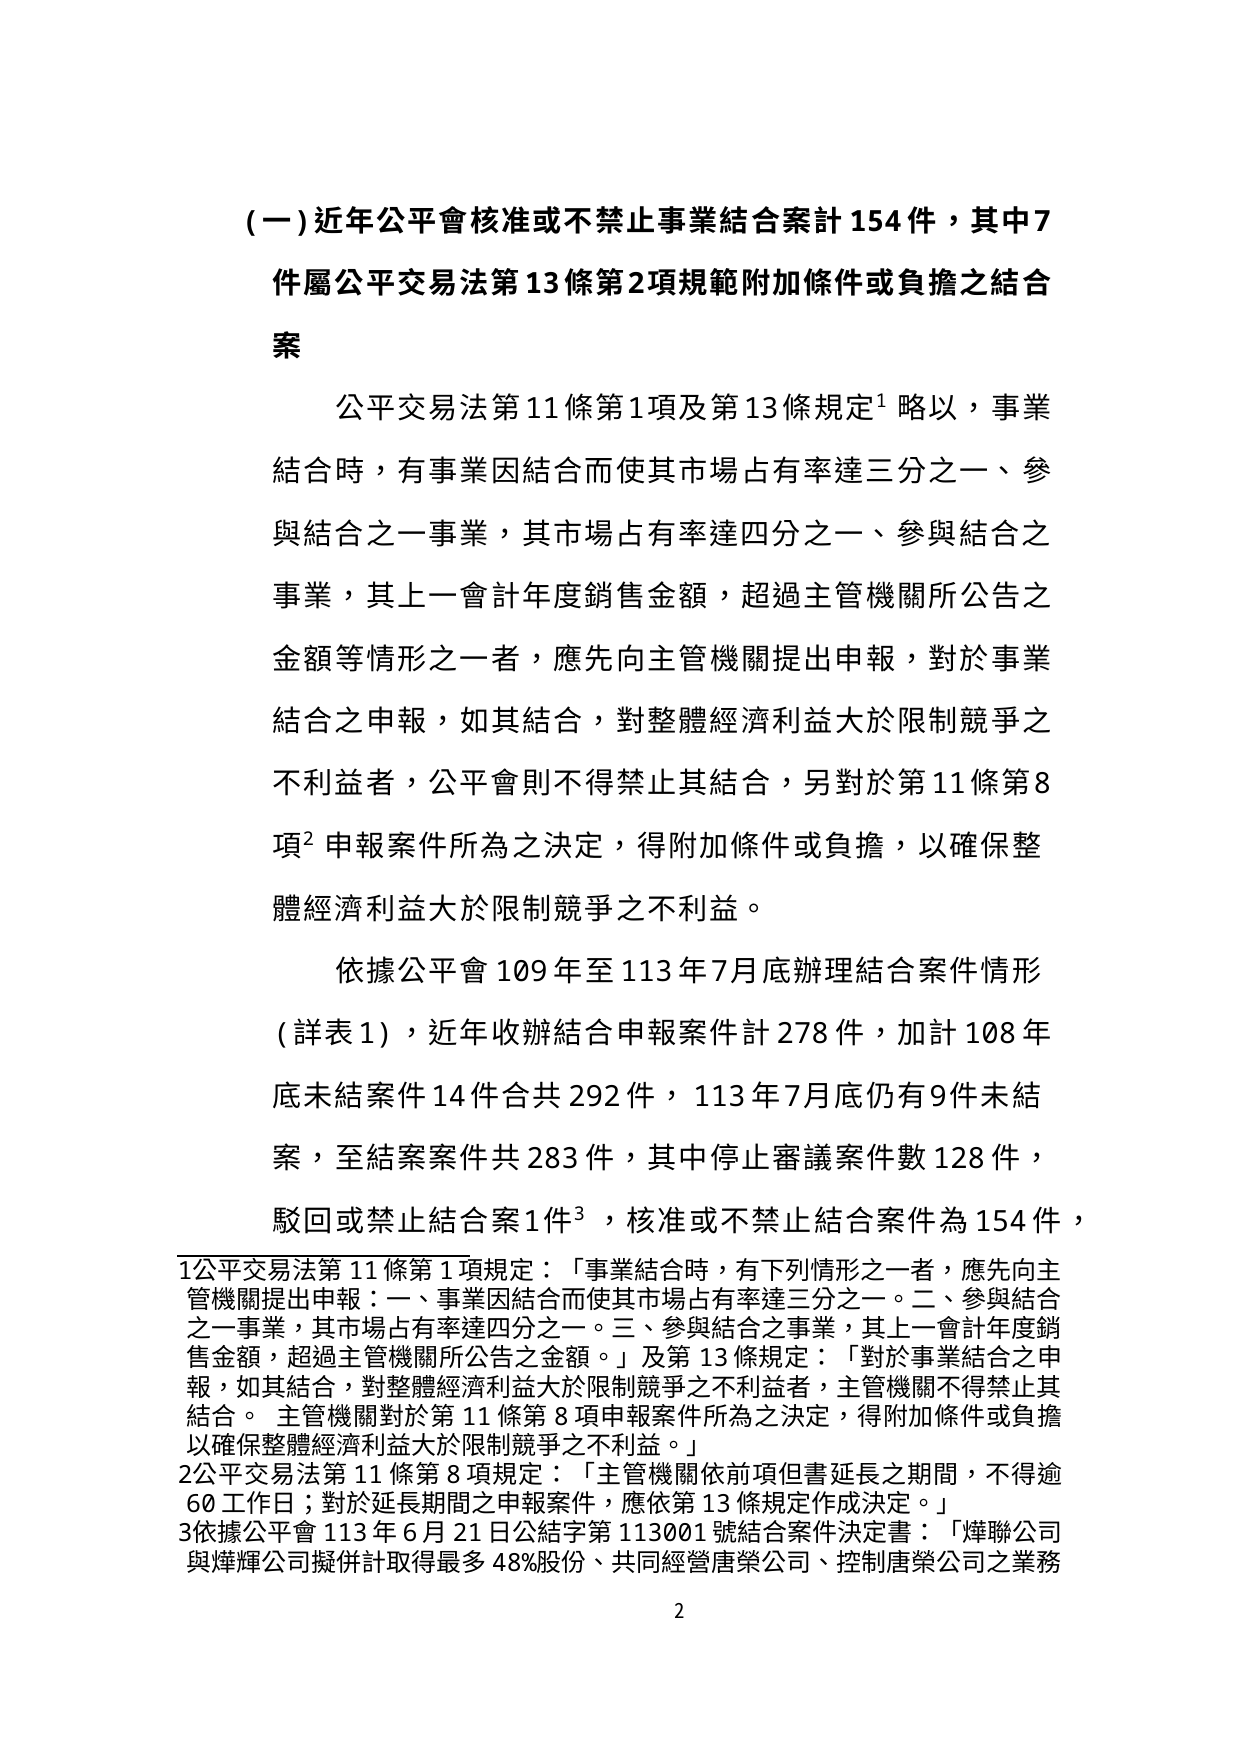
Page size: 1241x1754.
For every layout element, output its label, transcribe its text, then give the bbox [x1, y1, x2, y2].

text 公平交易法第11條第1項規定：「事業結合時，有下列情形之一者，應先向主管機關提出申報：一、事業因結合而使其市場占有率達三分之一。二、參與結合之一事業，其市場占有率達四分之一。三、參與結合之事業，其上一會計年度銷售金額，超過主管機關所公告之金額。」及第13條規定：「對於事業結合之申報，如其結合，對整體經濟利益大於限制競爭之不利益者，主管機關不得禁止其結合。 主管機關對於第11條第8項申報案件所為之決定，得附加條件或負擔，以確保整體經濟利益大於限制競爭之不利益。」 [177, 1256, 1063, 1460]
text 依據公平會113年6月21日公結字第113001號結合案件決定書：「燁聯公司與燁輝公司擬併計取得最多48%股份、共同經營唐榮公司、控制唐榮公司之業務 [177, 1518, 1063, 1577]
text 公平交易法第11條第8項規定：「主管機關依前項但書延長之期間，不得逾60工作日；對於延長期間之申報案件，應依第13條規定作成決定。」 [177, 1460, 1063, 1518]
text 公平交易法第11條第1項及第13條規定略以，事業結合時，有事業因結合而使其市場占有率達三分之一、參與結合之一事業，其市場占有率達四分之一、參與結合之事業，其上一會計年度銷售金額，超過主管機關所公告之金額等情形之一者，應先向主管機關提出申報，對於事業結合之申報，如其結合，對整體經濟利益大於限制競爭之不利益者，公平會則不得禁止其結合，另對於第11條第8項申報案件所為之決定，得附加條件或負擔，以確保整體經濟利益大於限制競爭之不利益。 [266, 365, 1063, 927]
text 依據公平會109年至113年7月底辦理結合案件情形(詳表1)，近年收辦結合申報案件計278件，加計108年底未結案件14件合共292件，113年7月底仍有9件未結案，至結案案件共283件，其中停止審議案件數128件，駁回或禁止結合案1件，核准或不禁止結合案件為154件，依據公平交易法第13條第2項附加條件或負擔之案件為7件，其餘147件均為無附加條件或負擔。 [266, 927, 1063, 1240]
text (一)近年公平會核准或不禁止事業結合案計154件，其中7件屬公平交易法第13條第2項規範附加條件或負擔之結合案 [236, 177, 1063, 365]
